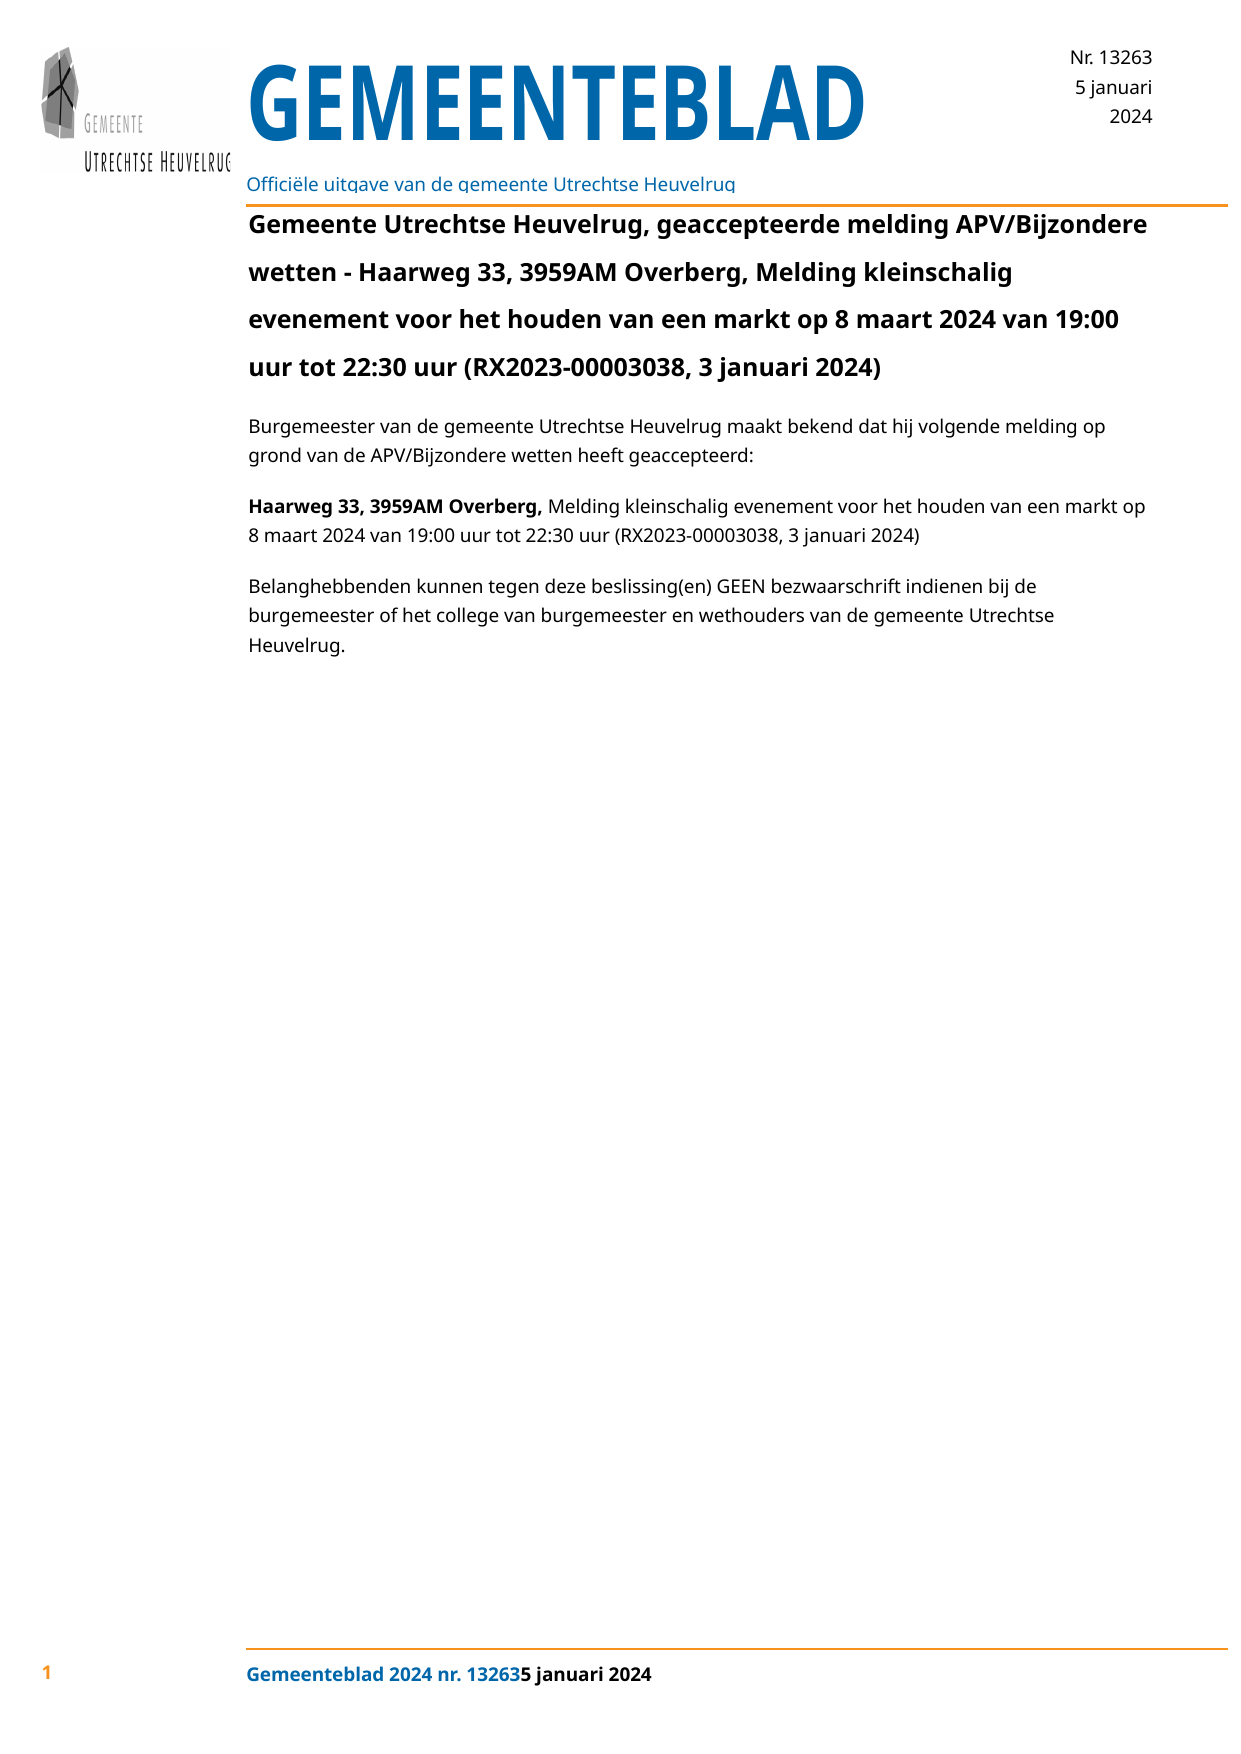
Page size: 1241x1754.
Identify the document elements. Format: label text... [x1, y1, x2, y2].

text Burgemeester van de gemeente Utrechtse Heuvelrug maakt bekend dat hij volgende melding op grond van de APV/Bijzondere wetten heeft geaccepteerd: [248, 413, 1152, 468]
picture [41, 47, 231, 172]
text Belanghebbenden kunnen tegen deze beslissing(en) GEEN bezwaarschrift indienen bij de burgemeester of het college van burgemeester en wethouders van de gemeente Utrechtse Heuvelrug. [248, 573, 1152, 658]
text Gemeente Utrechtse Heuvelrug, geaccepteerde melding APV/Bijzondere wetten - Haarweg 33, 3959AM Overberg, Melding kleinschalig evenement voor het houden van een markt op 8 maart 2024 van 19:00 uur tot 22:30 uur (RX2023-00003038, 3 januari 2024) [248, 207, 1152, 384]
text Haarweg 33, 3959AM Overberg, Melding kleinschalig evenement voor het houden van een markt op 8 maart 2024 van 19:00 uur tot 22:30 uur (RX2023-00003038, 3 januari 2024) [248, 493, 1152, 548]
